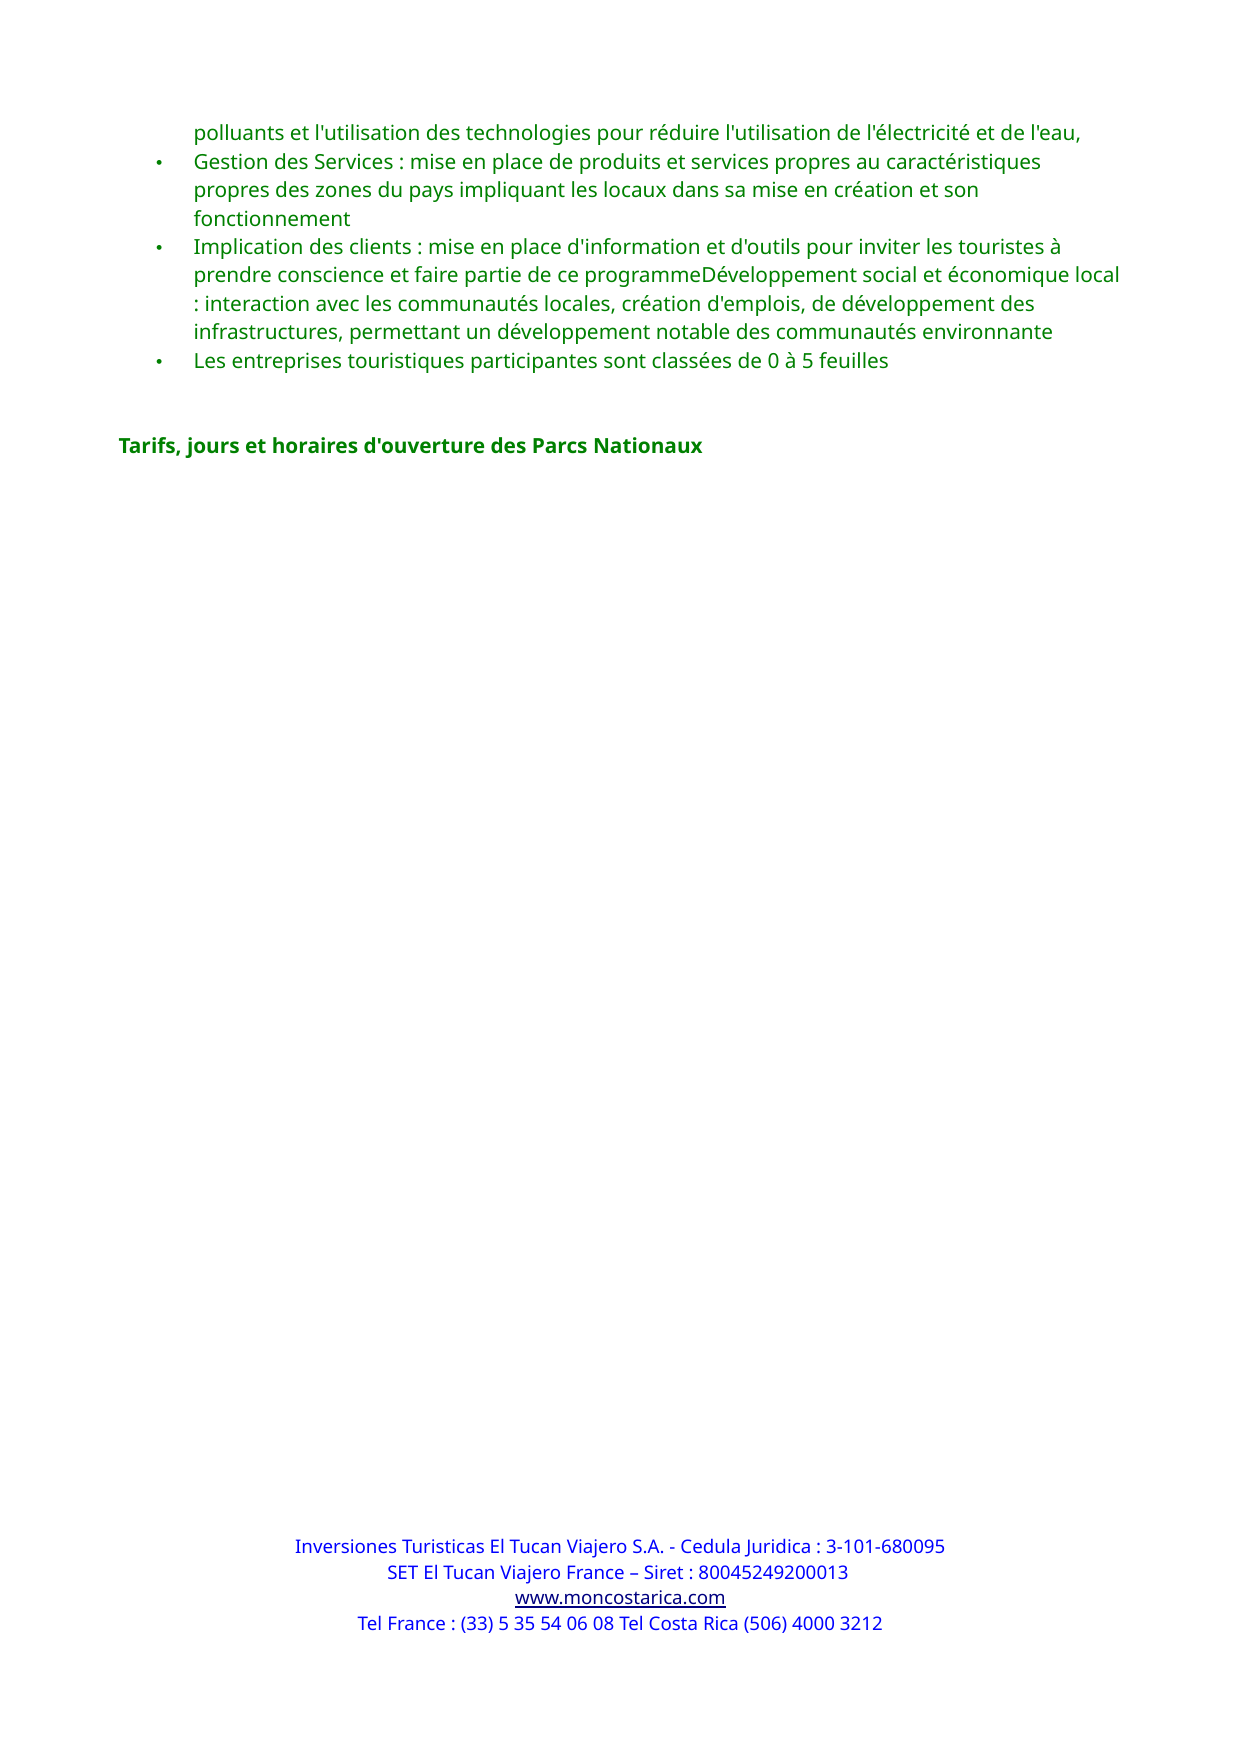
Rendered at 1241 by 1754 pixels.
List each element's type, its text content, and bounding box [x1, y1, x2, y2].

list Implication des clients : mise en place d'information et d'outils pour inviter les touristes à prendre conscience et faire partie de ce programmeDéveloppement social et économique local : interaction avec les communautés locales, création d'emplois, de développement des infrastructures, permettant un développement notable des communautés environnante [156, 232, 1122, 346]
list Les entreprises touristiques participantes sont classées de 0 à 5 feuilles [156, 346, 1122, 374]
list Gestion des Services : mise en place de produits et services propres au caractéristiques propres des zones du pays impliquant les locaux dans sa mise en création et son fonctionnement [156, 147, 1122, 232]
text Tarifs, jours et horaires d'ouverture des Parcs Nationaux [118, 431, 1122, 459]
list polluants et l'utilisation des technologies pour réduire l'utilisation de l'électricité et de l'eau, [156, 118, 1122, 147]
